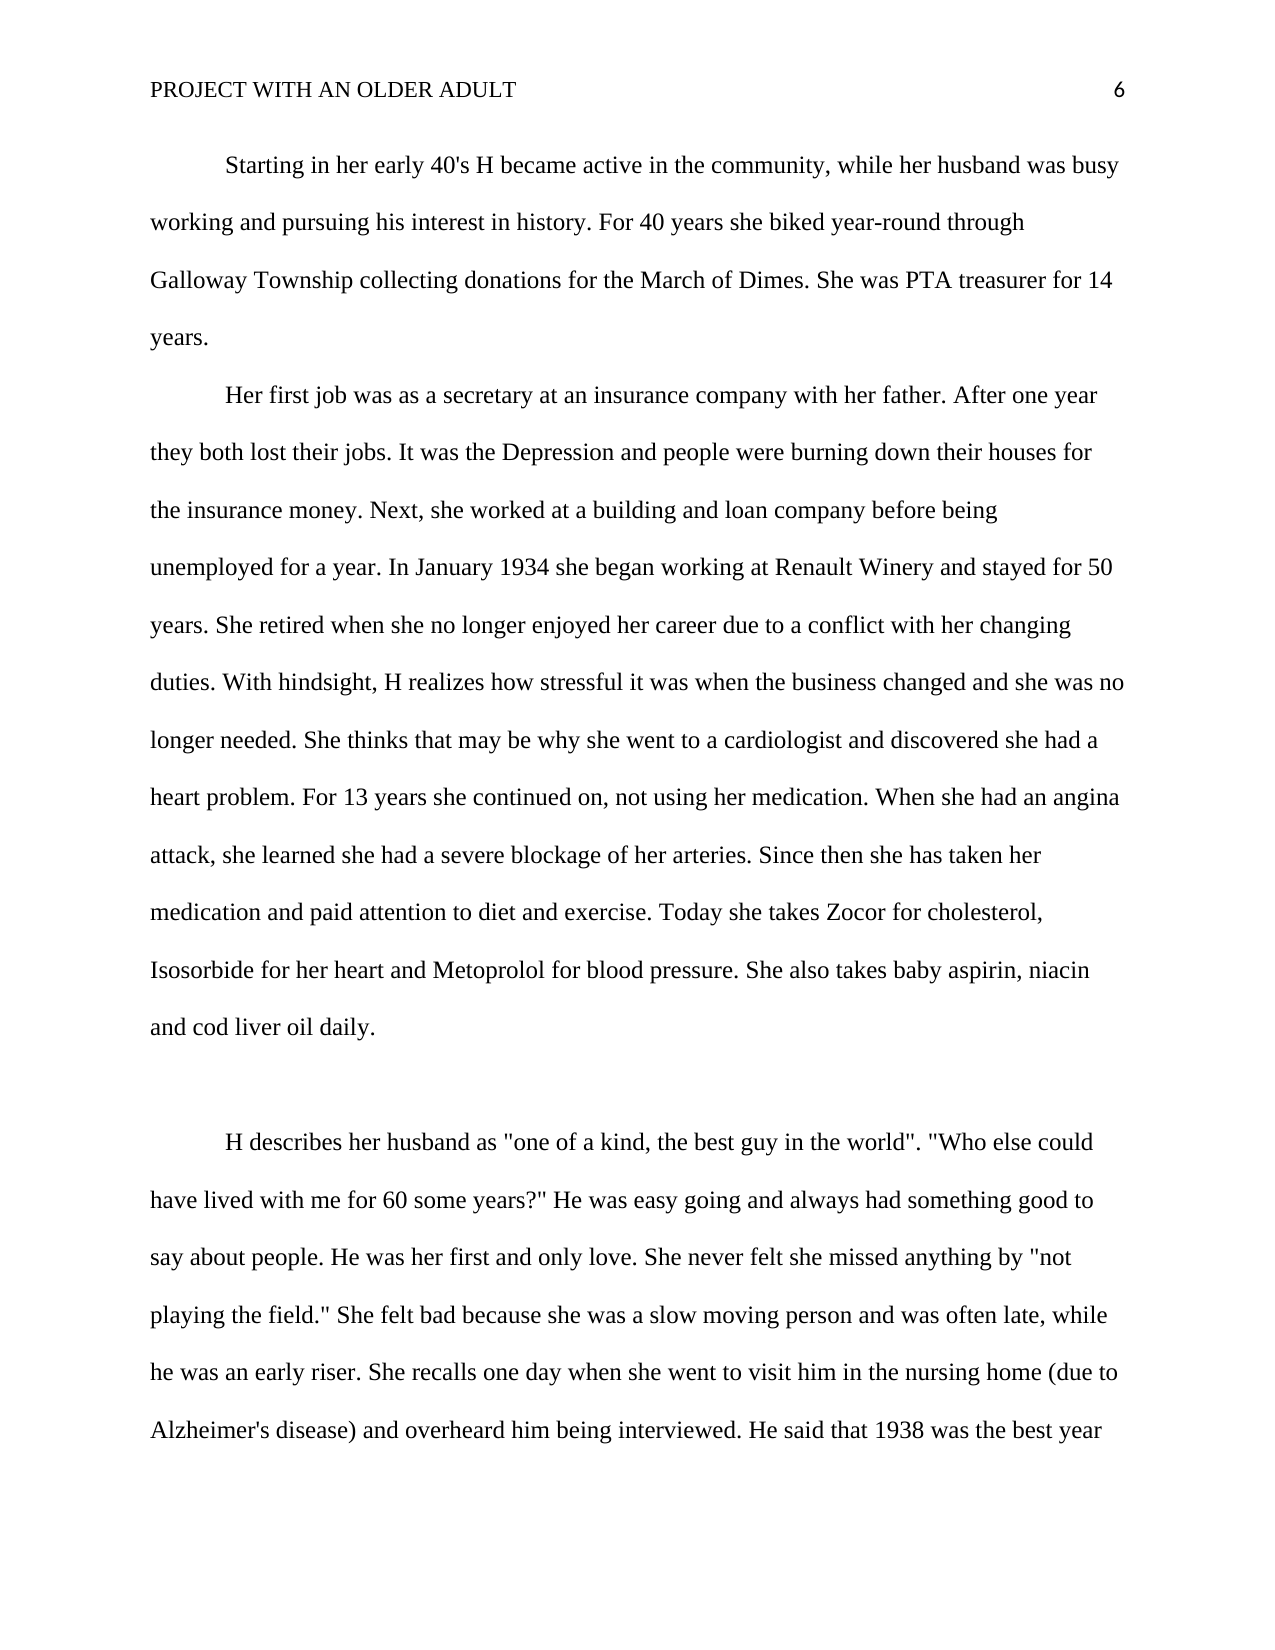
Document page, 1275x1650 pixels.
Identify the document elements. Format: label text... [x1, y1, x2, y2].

text Starting in her early 40's H became active in the community, while her husband was busy working and pursuing his interest in history. For 40 years she biked year-round through Galloway Township collecting donations for the March of Dimes. She was PTA treasurer for 14 years. [150, 150, 1125, 351]
text H describes her husband as "one of a kind, the best guy in the world". "Who else could have lived with me for 60 some years?" He was easy going and always had something good to say about people. He was her first and only love. She never felt she missed anything by "not playing the field." She felt bad because she was a slow moving person and was often late, while he was an early riser. She recalls one day when she went to visit him in the nursing home (due to Alzheimer's disease) and overheard him being interviewed. He said that 1938 was the best year [150, 1127, 1125, 1444]
text Her first job was as a secretary at an insurance company with her father. After one year they both lost their jobs. It was the Depression and people were burning down their houses for the insurance money. Next, she worked at a building and loan company before being unemployed for a year. In January 1934 she began working at Renault Winery and stayed for 50 years. She retired when she no longer enjoyed her career due to a conflict with her changing duties. With hindsight, H realizes how stressful it was when the business changed and she was no longer needed. She thinks that may be why she went to a cardiologist and discovered she had a heart problem. For 13 years she continued on, not using her medication. When she had an angina attack, she learned she had a severe blockage of her arteries. Since then she has taken her medication and paid attention to diet and exercise. Today she takes Zocor for cholesterol, Isosorbide for her heart and Metoprolol for blood pressure. She also takes baby aspirin, niacin and cod liver oil daily. [150, 380, 1125, 1041]
